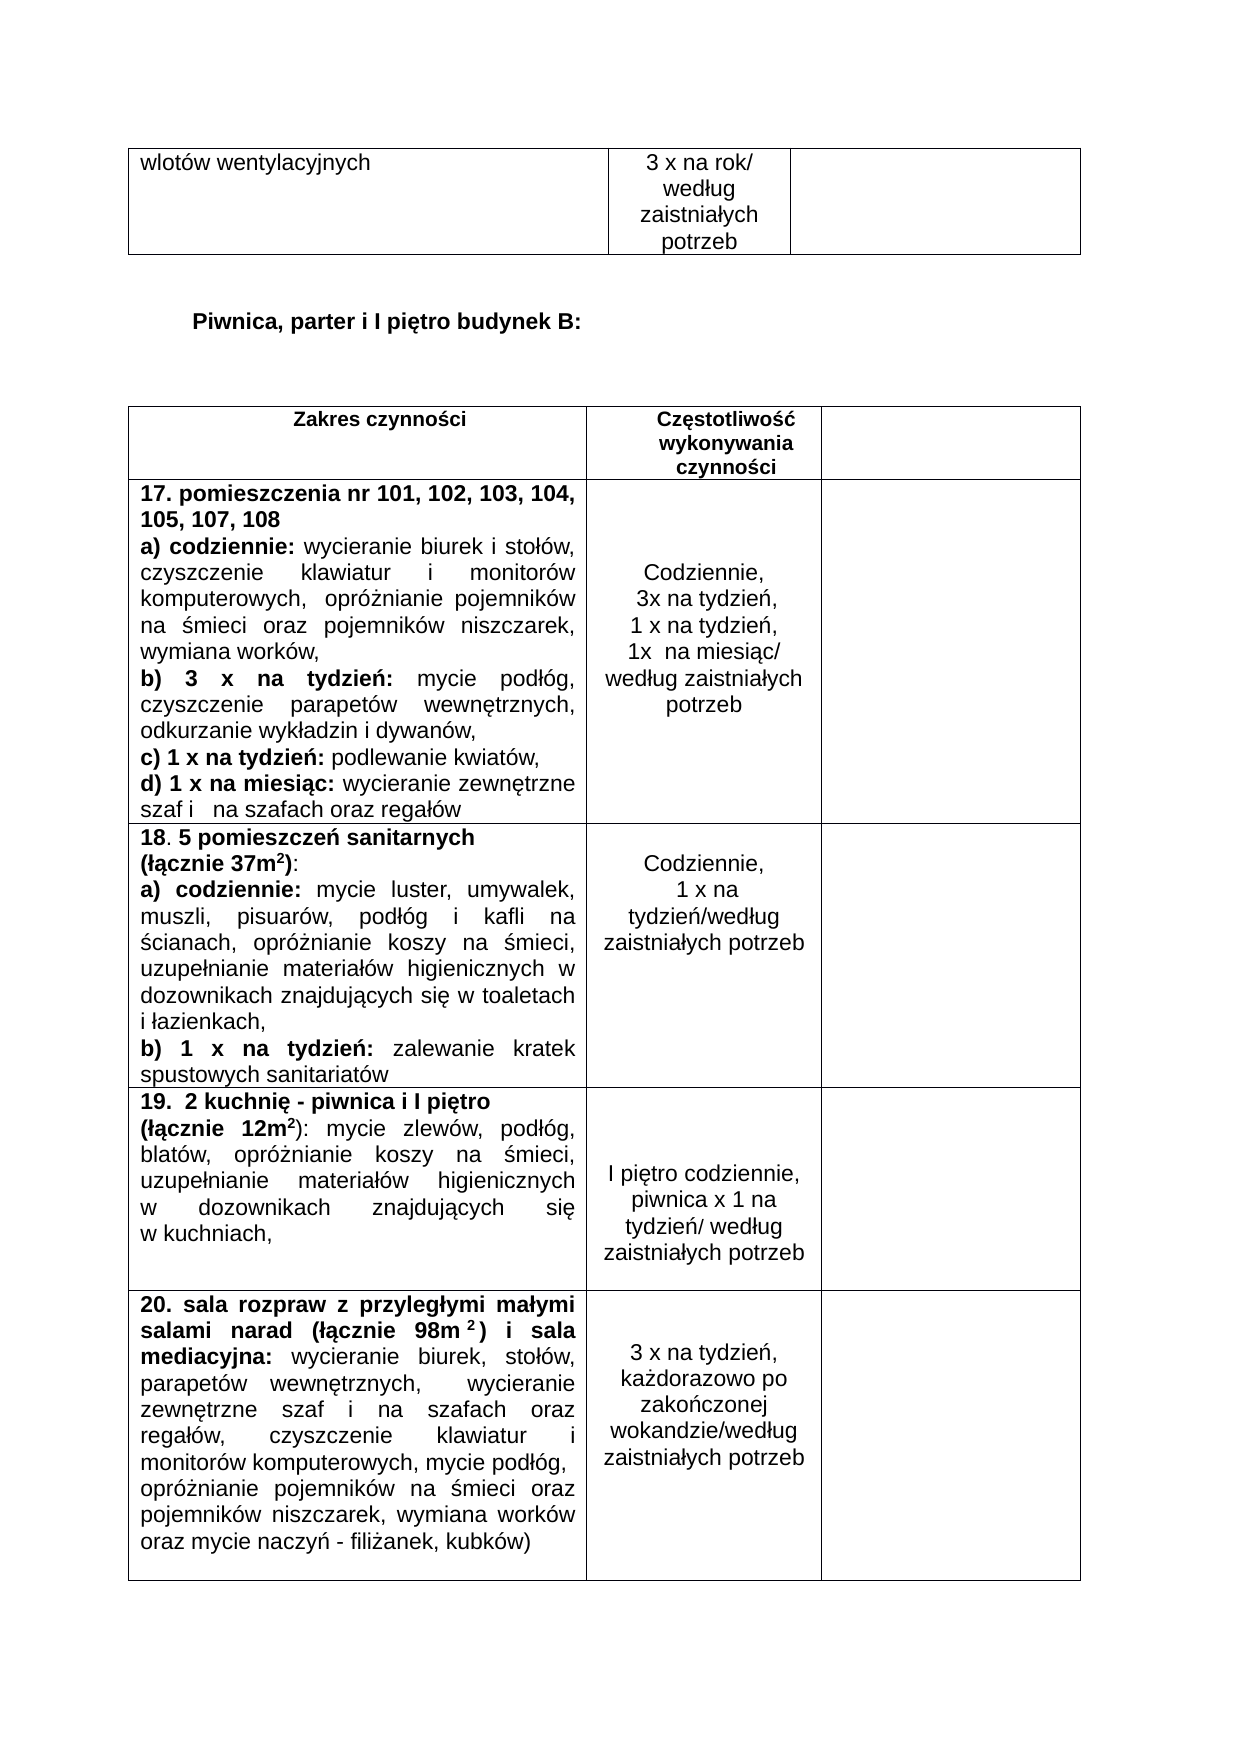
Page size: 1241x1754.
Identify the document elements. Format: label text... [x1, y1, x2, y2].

table_cell 3 x na rok/ według zaistniałych potrzeb [609, 149, 790, 254]
table_cell [822, 824, 1080, 1087]
table_cell 13. usuwanie kurzu m. in. z lamp oraz wlotów wentylacyjnych [129, 149, 608, 254]
table_cell [791, 149, 1080, 254]
table_cell I piętro codziennie, piwnica x 1 na tydzień/ według zaistniałych potrzeb [810, 1088, 821, 1289]
table_cell [822, 1291, 1080, 1580]
table_cell [822, 1088, 1080, 1289]
table_cell 3 x na tydzień, każdorazowo po zakończonej wokandzie/według zaistniałych potrzeb [587, 1291, 821, 1580]
table_header Częstotliwość wykonywania czynności [810, 407, 821, 479]
table_header Zakres czynności [129, 407, 586, 479]
table_cell Codziennie, 1 x na tydzień/według zaistniałych potrzeb [587, 824, 821, 1087]
table_cell I piętro codziennie, piwnica x 1 na tydzień/ według zaistniałych potrzeb [587, 1088, 642, 1289]
table_header [822, 407, 1080, 479]
text Piwnica, parter i I piętro budynek B: [192, 308, 1093, 334]
table_cell 19. 2 kuchnię - piwnica i I piętro (łącznie 12m2): mycie zlewów, podłóg, blatów, opróżnianie koszy na śmieci, uzupełnianie materiałów higienicznych w dozownikach znajdujących się w kuchniach, [129, 1088, 586, 1289]
table_cell Codziennie, 3x na tydzień, 1 x na tydzień, 1x na miesiąc/ według zaistniałych potrzeb [587, 480, 821, 823]
table_header Częstotliwość wykonywania czynności [587, 407, 642, 479]
table_cell [822, 480, 1080, 823]
